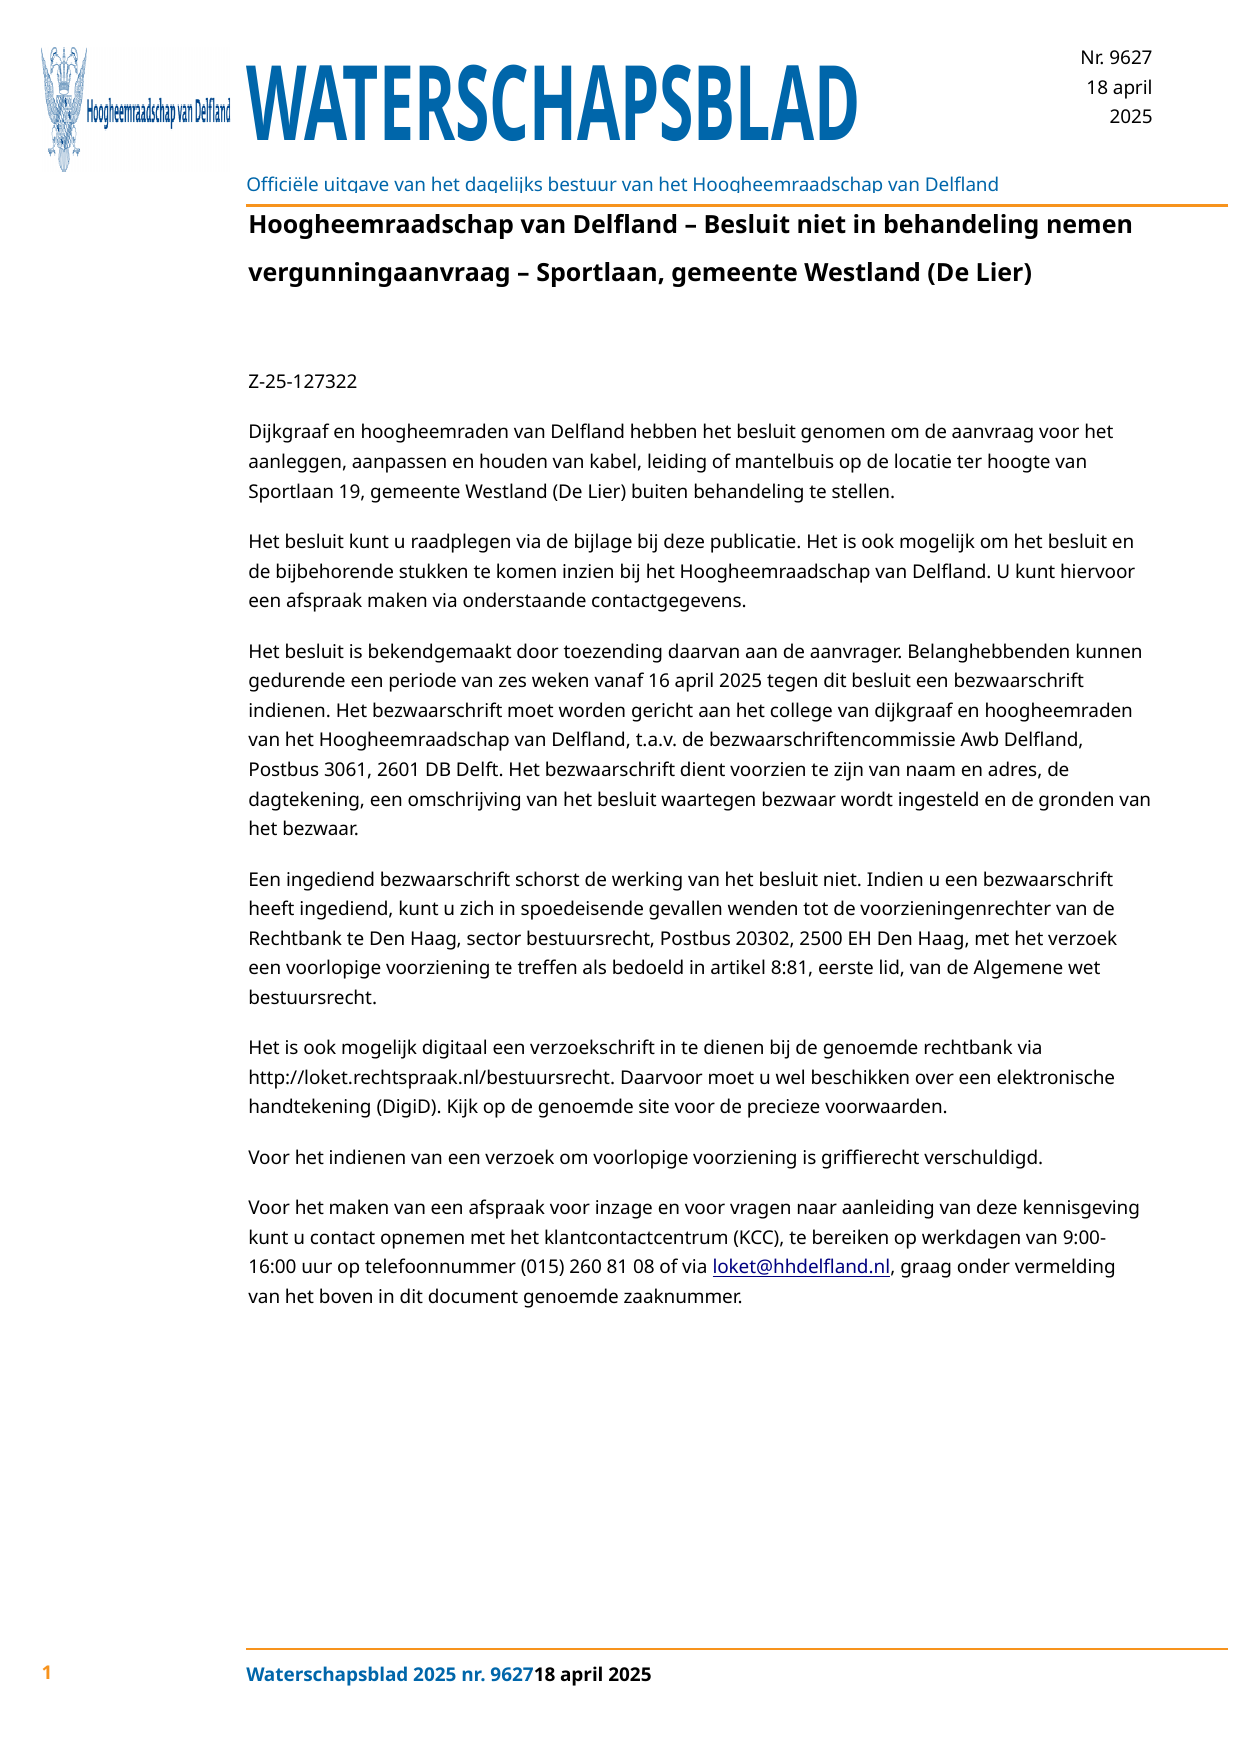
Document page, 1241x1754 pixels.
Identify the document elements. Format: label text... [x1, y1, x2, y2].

text Het besluit kunt u raadplegen via de bijlage bij deze publicatie. Het is ook mogelijk om het besluit en de bijbehorende stukken te komen inzien bij het Hoogheemraadschap van Delfland. U kunt hiervoor een afspraak maken via onderstaande contactgegevens. [248, 528, 1152, 613]
picture [41, 47, 231, 172]
text Voor het maken van een afspraak voor inzage en voor vragen naar aanleiding van deze kennisgeving kunt u contact opnemen met het klantcontactcentrum (KCC), te bereiken op werkdagen van 9:00-16:00 uur op telefoonnummer (015) 260 81 08 of via loket@hhdelfland.nl, graag onder vermelding van het boven in dit document genoemde zaaknummer. [248, 1194, 1152, 1309]
text Dijkgraaf en hoogheemraden van Delfland hebben het besluit genomen om de aanvraag voor het aanleggen, aanpassen en houden van kabel, leiding of mantelbuis op de locatie ter hoogte van Sportlaan 19, gemeente Westland (De Lier) buiten behandeling te stellen. [248, 419, 1152, 504]
text Voor het indienen van een verzoek om voorlopige voorziening is griffierecht verschuldigd. [248, 1144, 1152, 1170]
text Het besluit is bekendgemaakt door toezending daarvan aan de aanvrager. Belanghebbenden kunnen gedurende een periode van zes weken vanaf 16 april 2025 tegen dit besluit een bezwaarschrift indienen. Het bezwaarschrift moet worden gericht aan het college van dijkgraaf en hoogheemraden van het Hoogheemraadschap van Delfland, t.a.v. de bezwaarschriftencommissie Awb Delfland, Postbus 3061, 2601 DB Delft. Het bezwaarschrift dient voorzien te zijn van naam en adres, de dagtekening, een omschrijving van het besluit waartegen bezwaar wordt ingesteld en de gronden van het bezwaar. [248, 638, 1152, 841]
text Een ingediend bezwaarschrift schorst de werking van het besluit niet. Indien u een bezwaarschrift heeft ingediend, kunt u zich in spoedeisende gevallen wenden tot de voorzieningenrechter van de Rechtbank te Den Haag, sector bestuursrecht, Postbus 20302, 2500 EH Den Haag, met het verzoek een voorlopige voorziening te treffen als bedoeld in artikel 8:81, eerste lid, van de Algemene wet bestuursrecht. [248, 866, 1152, 1010]
text Z-25-127322 [248, 368, 1152, 394]
text Hoogheemraadschap van Delfland – Besluit niet in behandeling nemen vergunningaanvraag – Sportlaan, gemeente Westland (De Lier) [248, 207, 1152, 288]
text Het is ook mogelijk digitaal een verzoekschrift in te dienen bij de genoemde rechtbank via http://loket.rechtspraak.nl/bestuursrecht. Daarvoor moet u wel beschikken over een elektronische handtekening (DigiD). Kijk op de genoemde site voor de precieze voorwaarden. [248, 1034, 1152, 1119]
